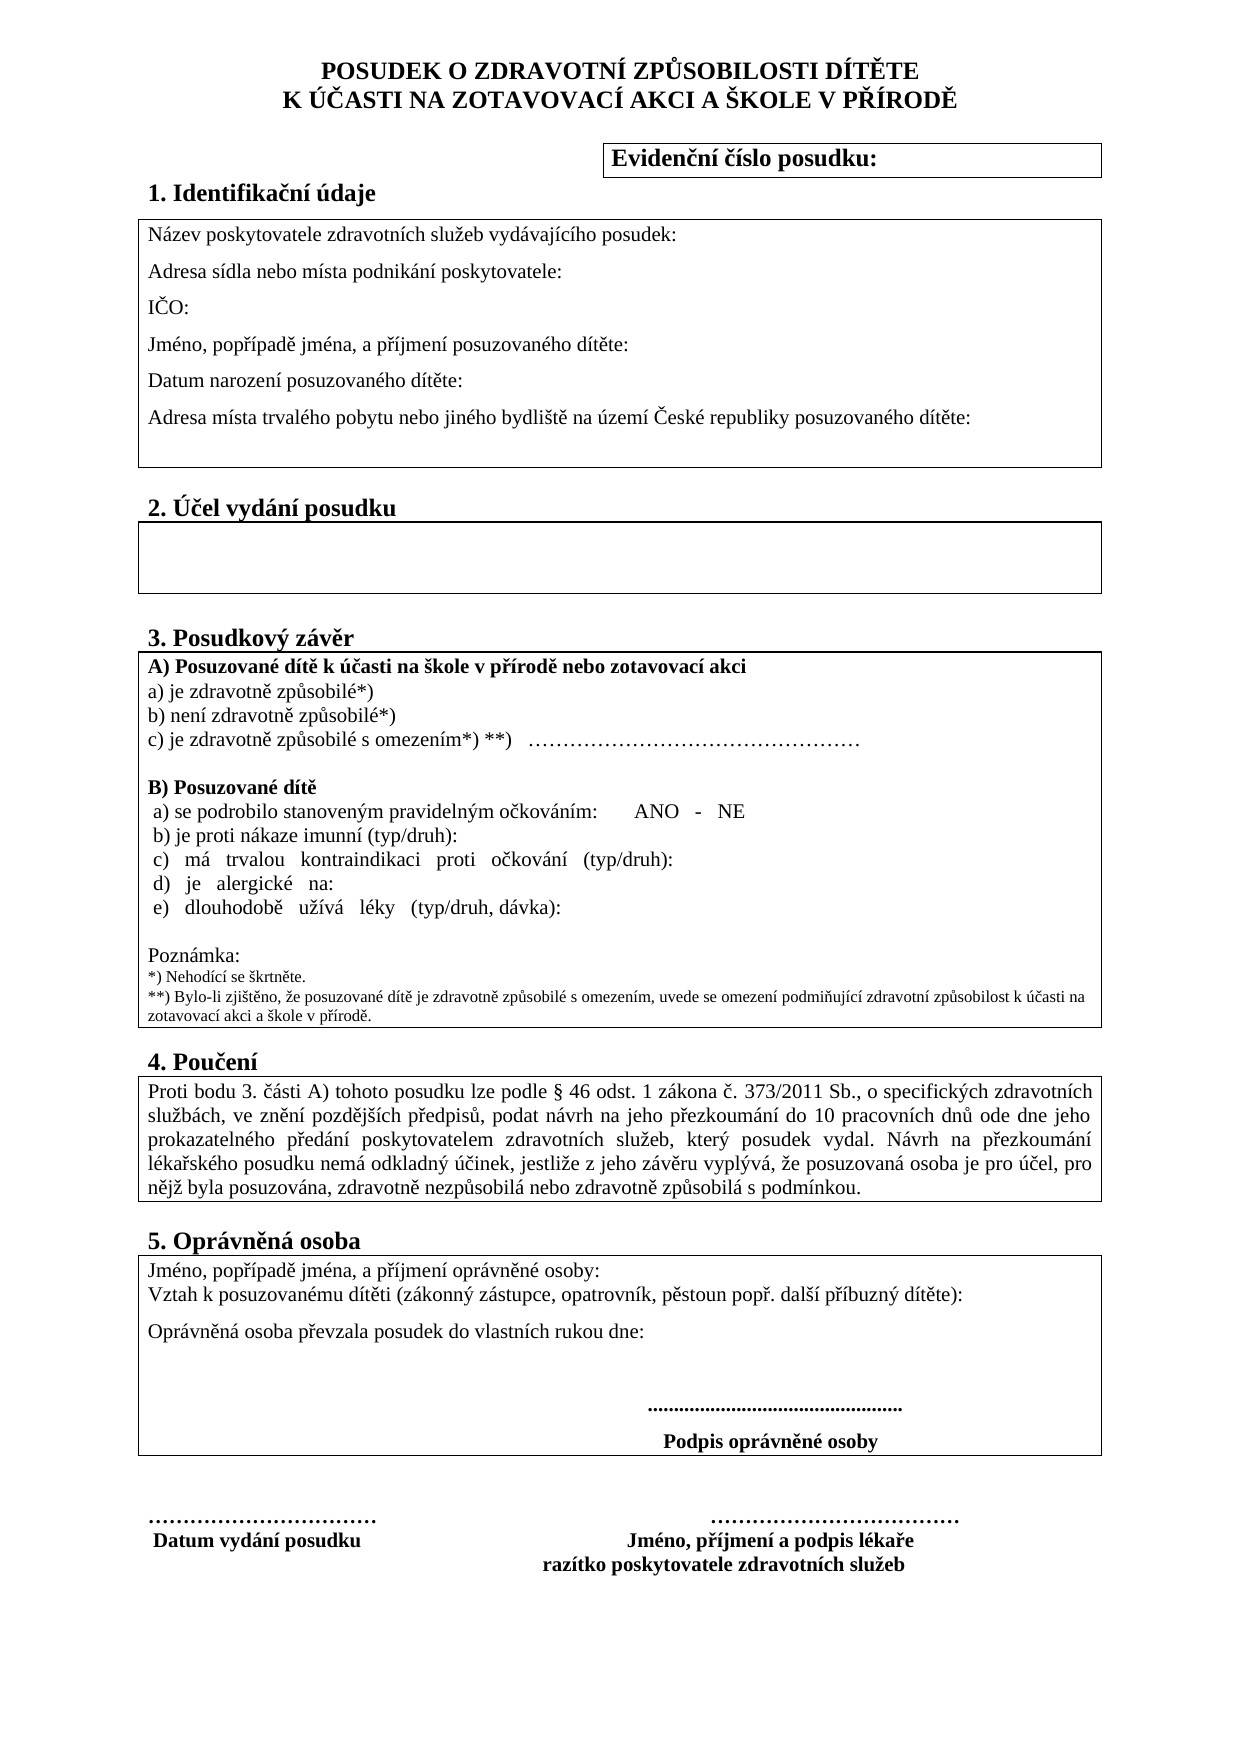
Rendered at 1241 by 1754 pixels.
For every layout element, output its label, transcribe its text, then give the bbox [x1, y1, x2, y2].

text b) je proti nákaze imunní (typ/druh): [148, 823, 1093, 847]
text a) je zdravotně způsobilé*) [148, 678, 1093, 703]
text d) je alergické na: [148, 871, 1093, 895]
text Adresa sídla nebo místa podnikání poskytovatele: [139, 255, 1101, 283]
text Název poskytovatele zdravotních služeb vydávajícího posudek: [139, 220, 1101, 246]
text Poznámka: [148, 943, 1093, 967]
text *) Nehodící se škrtněte. [148, 967, 1093, 983]
text Proti bodu 3. části A) tohoto posudku lze podle § 46 odst. 1 zákona č. 373/2011 Sb., o specifických zdravotních službách, ve znění pozdějších předpisů, podat návrh na jeho přezkoumání do 10 pracovních dnů ode dne jeho prokazatelného předání poskytovatelem zdravotních služeb, který posudek vydal. Návrh na přezkoumání lékařského posudku nemá odkladný účinek, jestliže z jeho závěru vyplývá, že posuzovaná osoba je pro účel, pro nějž byla posuzována, zdravotně nezpůsobilá nebo zdravotně způsobilá s podmínkou. [139, 1077, 1101, 1201]
text 1. Identifikační údaje [148, 178, 1093, 206]
text B) Posuzované dítě [148, 775, 1093, 799]
text Jméno, popřípadě jména, a příjmení oprávněné osoby: [139, 1256, 1101, 1282]
text Adresa místa trvalého pobytu nebo jiného bydliště na území České republiky posuzovaného dítěte: [139, 402, 1101, 429]
text 4. Poučení [148, 1047, 1093, 1076]
text A) Posuzované dítě k účasti na škole v přírodě nebo zotavovací akci [139, 653, 1101, 678]
text IČO: [139, 292, 1101, 319]
text ................................................. [139, 1389, 1101, 1416]
text Jméno, popřípadě jména, a příjmení posuzovaného dítěte: [139, 328, 1101, 356]
text POSUDEK o zdravotní způsobilosti dítěte k účasti na zotavovací akci a škole v přírodě [148, 56, 1093, 114]
text b) není zdravotně způsobilé*) [148, 703, 1093, 727]
text …………………………… ……………………………… [148, 1504, 1093, 1528]
table_header Evidenční číslo posudku: [604, 144, 1101, 177]
text Datum narození posuzovaného dítěte: [139, 365, 1101, 392]
text c) má trvalou kontraindikaci proti očkování (typ/druh): [148, 847, 1093, 871]
text Podpis oprávněné osoby [139, 1426, 1101, 1455]
text Datum vydání posudku Jméno, příjmení a podpis lékaře [148, 1528, 1093, 1552]
text 5. Oprávněná osoba [148, 1226, 1093, 1255]
text **) Bylo-li zjištěno, že posuzované dítě je zdravotně způsobilé s omezením, uvede se omezení podmiňující zdravotní způsobilost k účasti na zotavovací akci a škole v přírodě. [139, 983, 1101, 1027]
text Oprávněná osoba převzala posudek do vlastních rukou dne: [139, 1316, 1101, 1343]
text a) se podrobilo stanoveným pravidelným očkováním: ANO - NE [148, 799, 1093, 823]
text 2. Účel vydání posudku [148, 493, 1093, 521]
text razítko poskytovatele zdravotních služeb [148, 1552, 1093, 1576]
text 3. Posudkový závěr [148, 623, 1093, 651]
text Vztah k posuzovanému dítěti (zákonný zástupce, opatrovník, pěstoun popř. další příbuzný dítěte): [148, 1282, 1093, 1306]
text c) je zdravotně způsobilé s omezením*) **) ………………………………………… [148, 727, 1093, 751]
text e) dlouhodobě užívá léky (typ/druh, dávka): [148, 895, 1093, 919]
